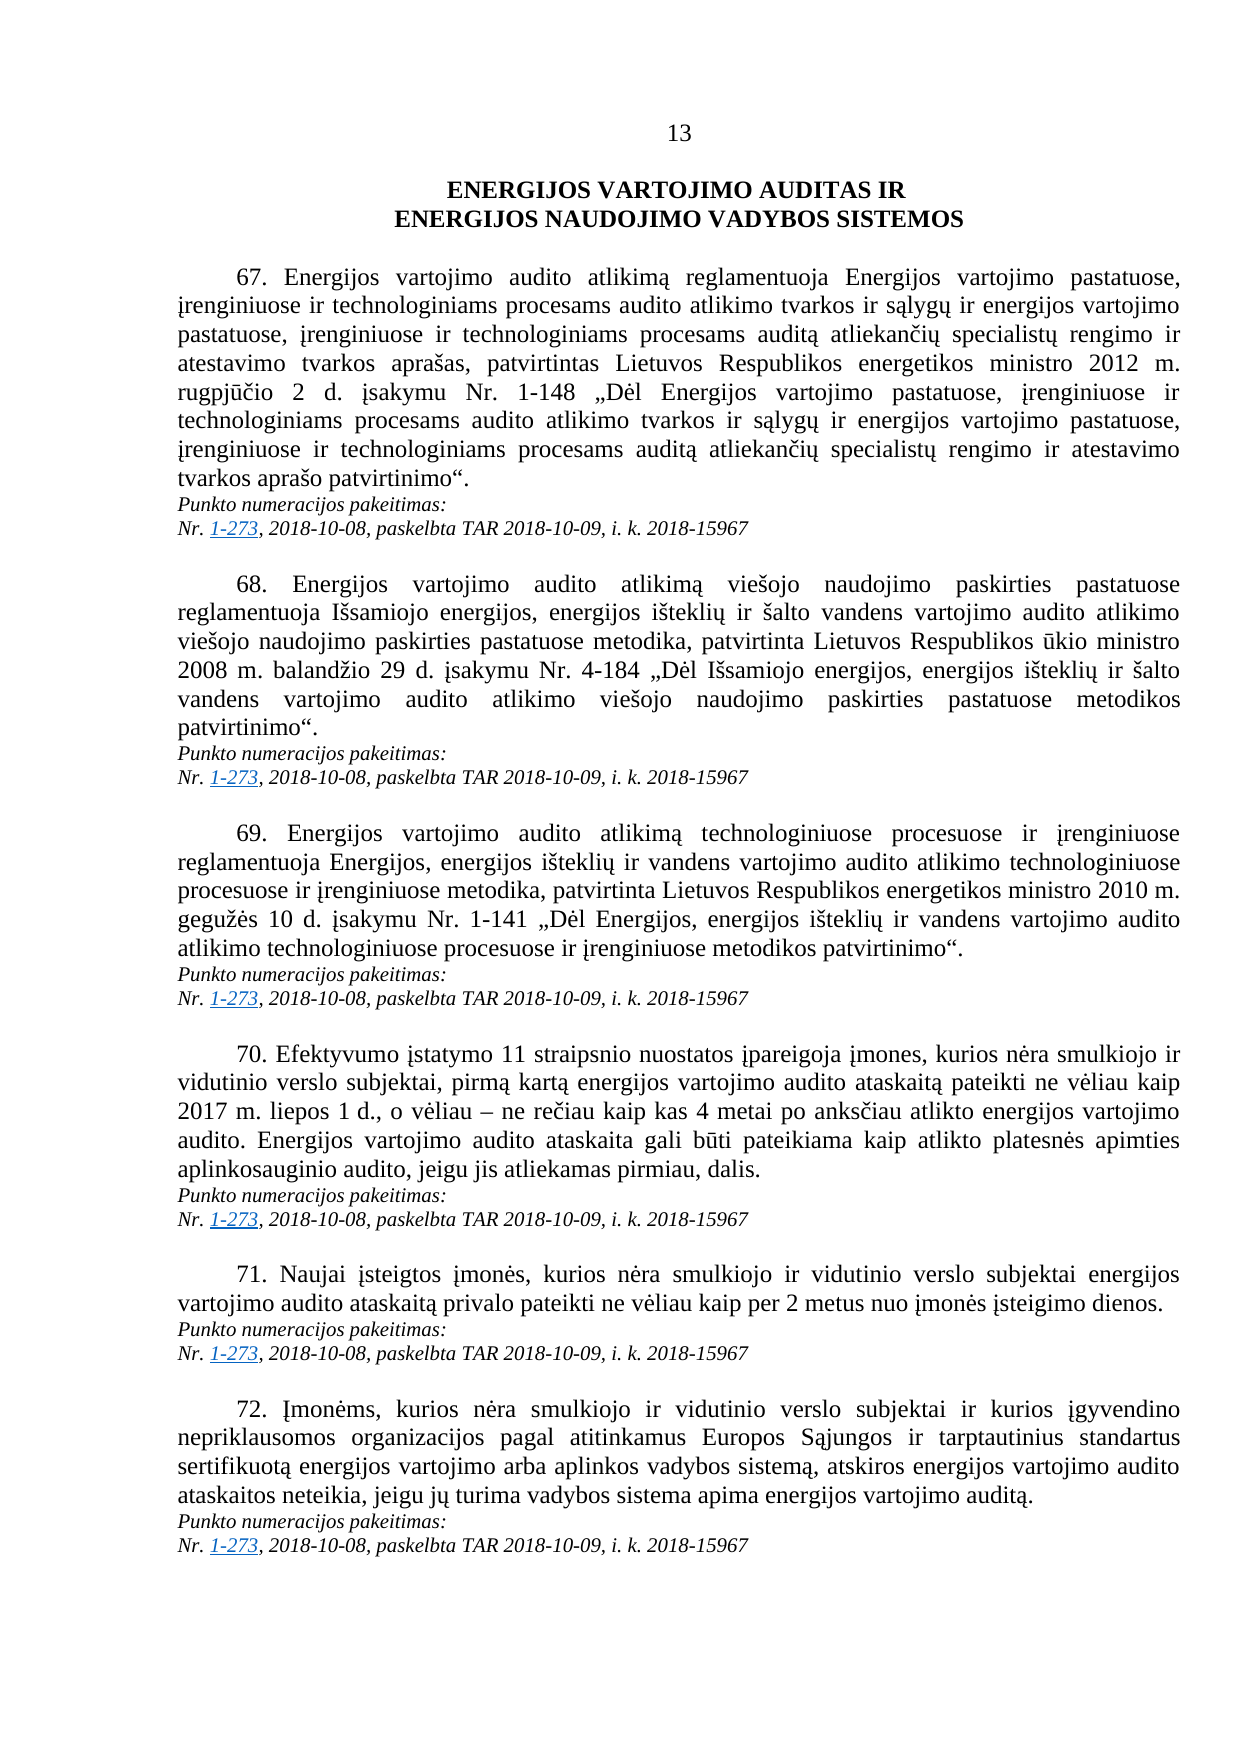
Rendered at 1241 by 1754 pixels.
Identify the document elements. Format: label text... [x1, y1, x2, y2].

text ENERGIJOS NAUDOJIMO VADYBOS SISTEMOS [177, 204, 1181, 233]
text 67. Energijos vartojimo audito atlikimą reglamentuoja Energijos vartojimo pastatuose, įrenginiuose ir technologiniams procesams audito atlikimo tvarkos ir sąlygų ir energijos vartojimo pastatuose, įrenginiuose ir technologiniams procesams auditą atliekančių specialistų rengimo ir atestavimo tvarkos aprašas, patvirtintas Lietuvos Respublikos energetikos ministro 2012 m. rugpjūčio 2 d. įsakymu Nr. 1-148 „Dėl Energijos vartojimo pastatuose, įrenginiuose ir technologiniams procesams audito atlikimo tvarkos ir sąlygų ir energijos vartojimo pastatuose, įrenginiuose ir technologiniams procesams auditą atliekančių specialistų rengimo ir atestavimo tvarkos aprašo patvirtinimo“. [177, 262, 1181, 492]
text Punkto numeracijos pakeitimas: [177, 962, 1181, 986]
text ENERGIJOS VARTOJIMO AUDITAS IR [177, 176, 1181, 204]
text Punkto numeracijos pakeitimas: [177, 741, 1181, 765]
text 71. Naujai įsteigtos įmonės, kurios nėra smulkiojo ir vidutinio verslo subjektai energijos vartojimo audito ataskaitą privalo pateikti ne vėliau kaip per 2 metus nuo įmonės įsteigimo dienos. [177, 1259, 1181, 1317]
text Nr. 1-273, 2018-10-08, paskelbta TAR 2018-10-09, i. k. 2018-15967 [177, 765, 1181, 789]
text Nr. 1-273, 2018-10-08, paskelbta TAR 2018-10-09, i. k. 2018-15967 [177, 1533, 1181, 1557]
text 70. Efektyvumo įstatymo 11 straipsnio nuostatos įpareigoja įmones, kurios nėra smulkiojo ir vidutinio verslo subjektai, pirmą kartą energijos vartojimo audito ataskaitą pateikti ne vėliau kaip 2017 m. liepos 1 d., o vėliau – ne rečiau kaip kas 4 metai po anksčiau atlikto energijos vartojimo audito. Energijos vartojimo audito ataskaita gali būti pateikiama kaip atlikto platesnės apimties aplinkosauginio audito, jeigu jis atliekamas pirmiau, dalis. [177, 1039, 1181, 1182]
text Nr. 1-273, 2018-10-08, paskelbta TAR 2018-10-09, i. k. 2018-15967 [177, 1207, 1181, 1231]
text Punkto numeracijos pakeitimas: [177, 1317, 1181, 1341]
text 72. Įmonėms, kurios nėra smulkiojo ir vidutinio verslo subjektai ir kurios įgyvendino nepriklausomos organizacijos pagal atitinkamus Europos Sąjungos ir tarptautinius standartus sertifikuotą energijos vartojimo arba aplinkos vadybos sistemą, atskiros energijos vartojimo audito ataskaitos neteikia, jeigu jų turima vadybos sistema apima energijos vartojimo auditą. [177, 1394, 1181, 1509]
text Nr. 1-273, 2018-10-08, paskelbta TAR 2018-10-09, i. k. 2018-15967 [177, 516, 1181, 540]
text Nr. 1-273, 2018-10-08, paskelbta TAR 2018-10-09, i. k. 2018-15967 [177, 986, 1181, 1010]
text Punkto numeracijos pakeitimas: [177, 1509, 1181, 1533]
text Punkto numeracijos pakeitimas: [177, 492, 1181, 516]
text Punkto numeracijos pakeitimas: [177, 1182, 1181, 1207]
text 68. Energijos vartojimo audito atlikimą viešojo naudojimo paskirties pastatuose reglamentuoja Išsamiojo energijos, energijos išteklių ir šalto vandens vartojimo audito atlikimo viešojo naudojimo paskirties pastatuose metodika, patvirtinta Lietuvos Respublikos ūkio ministro 2008 m. balandžio 29 d. įsakymu Nr. 4-184 „Dėl Išsamiojo energijos, energijos išteklių ir šalto vandens vartojimo audito atlikimo viešojo naudojimo paskirties pastatuose metodikos patvirtinimo“. [177, 569, 1181, 741]
text Nr. 1-273, 2018-10-08, paskelbta TAR 2018-10-09, i. k. 2018-15967 [177, 1341, 1181, 1365]
text 69. Energijos vartojimo audito atlikimą technologiniuose procesuose ir įrenginiuose reglamentuoja Energijos, energijos išteklių ir vandens vartojimo audito atlikimo technologiniuose procesuose ir įrenginiuose metodika, patvirtinta Lietuvos Respublikos energetikos ministro 2010 m. gegužės 10 d. įsakymu Nr. 1-141 „Dėl Energijos, energijos išteklių ir vandens vartojimo audito atlikimo technologiniuose procesuose ir įrenginiuose metodikos patvirtinimo“. [177, 818, 1181, 962]
